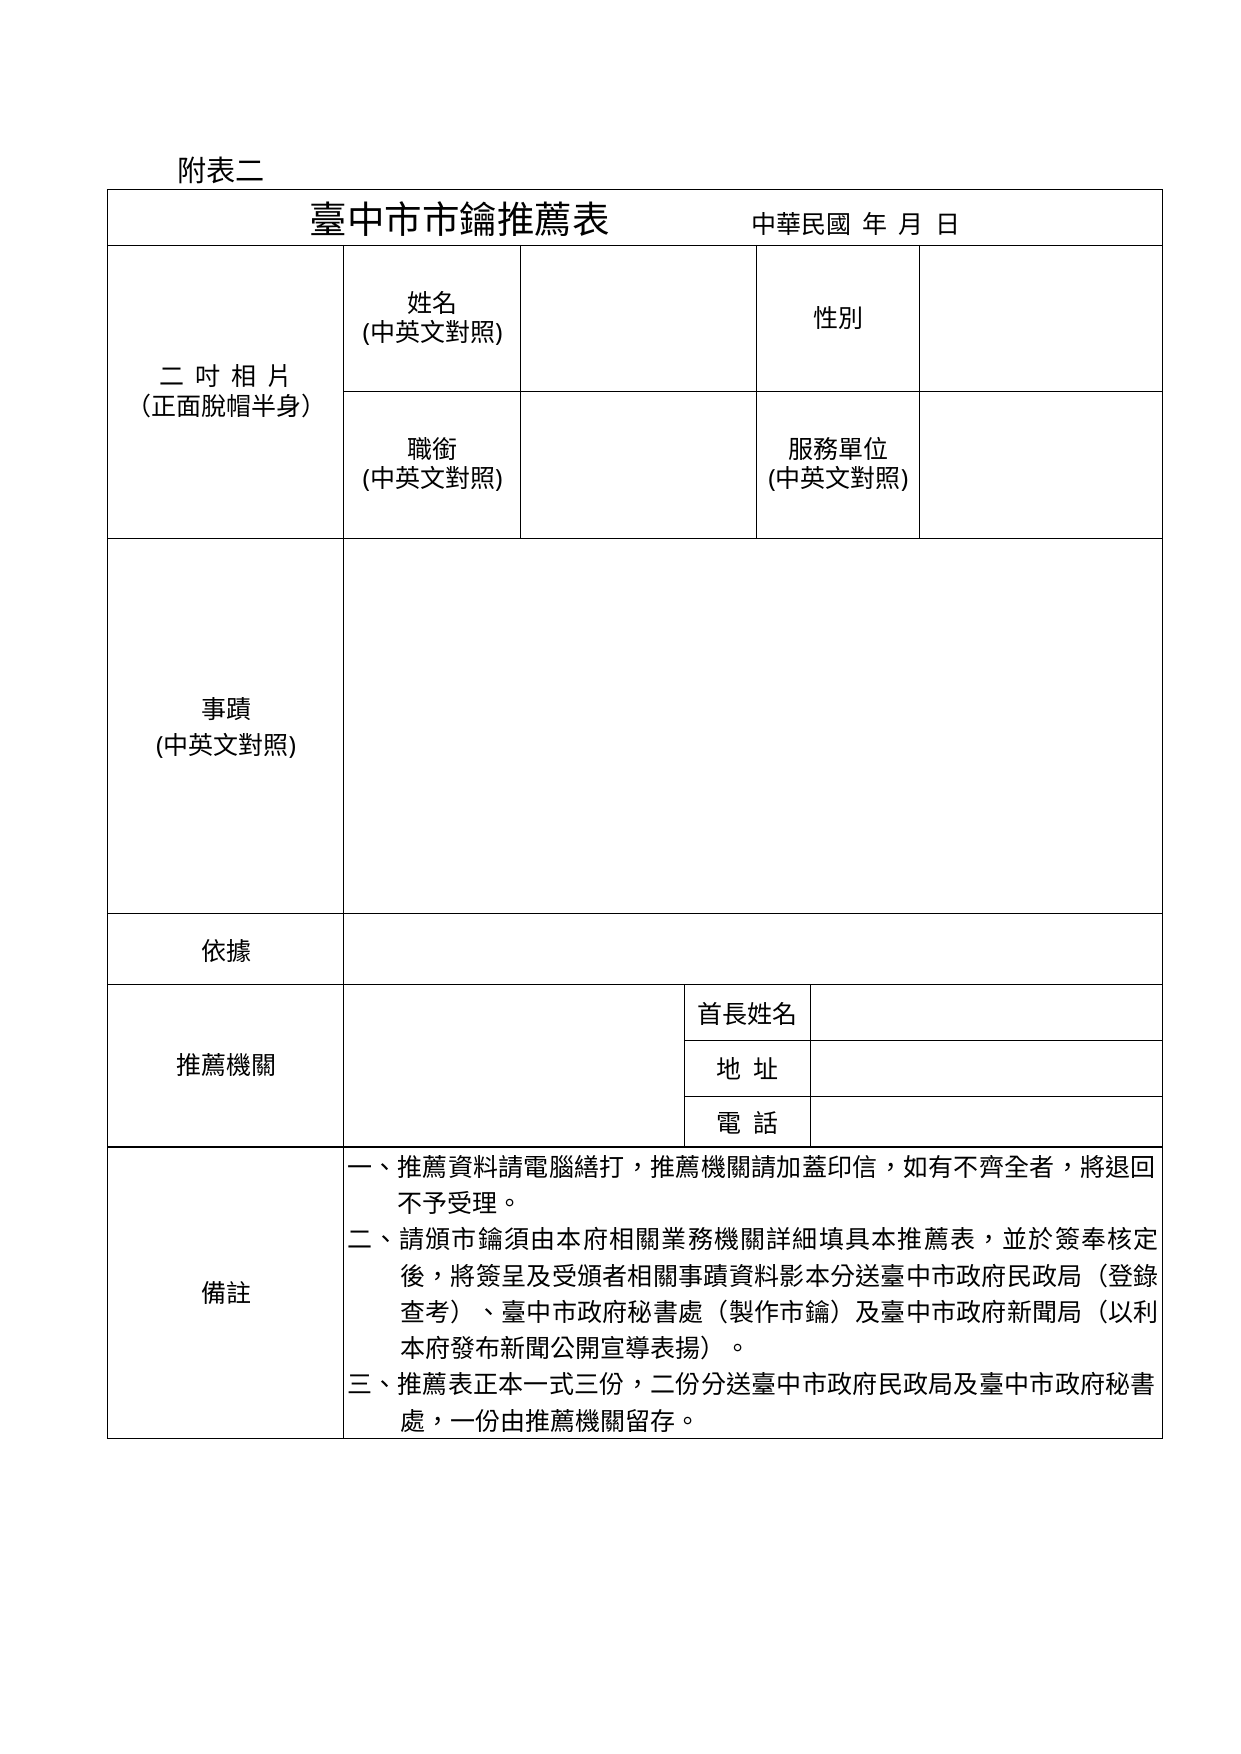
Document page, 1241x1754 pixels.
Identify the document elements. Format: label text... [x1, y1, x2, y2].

table_cell 推薦機關 [108, 985, 343, 1146]
table_cell 性別 [757, 246, 919, 391]
table_cell [344, 539, 1162, 913]
table_cell 電 話 [685, 1097, 810, 1146]
table_cell [811, 1097, 1162, 1146]
table_cell [344, 914, 1162, 984]
table_cell [521, 392, 756, 537]
table_cell [811, 985, 1162, 1039]
table_cell 姓名 (中英文對照) [344, 246, 520, 391]
table_cell 職銜 (中英文對照) [344, 392, 520, 537]
table_cell 一、推薦資料請電腦繕打，推薦機關請加蓋印信，如有不齊全者，將退回不予受理。 二、請頒市鑰須由本府相關業務機關詳細填具本推薦表，並於簽奉核定後，將簽呈及受頒者相關事蹟資料影本分送臺中市政府民政局（登錄查考）、臺中市政府秘書處（製作市鑰）及臺中市政府新聞局（以利本府發布新聞公開宣導表揚）。 三、推薦表正本一式三份，二份分送臺中市政府民政局及臺中市政府秘書處，一份由推薦機關留存。 [344, 1148, 1162, 1437]
table_cell 事蹟 (中英文對照) [108, 539, 343, 913]
table_cell [521, 246, 756, 391]
table_cell 服務單位 (中英文對照) [757, 392, 919, 537]
table_cell 依據 [108, 914, 343, 984]
table_cell 備註 [108, 1148, 343, 1437]
table_cell [344, 985, 684, 1146]
table_cell 地 址 [685, 1041, 810, 1096]
table_cell [811, 1041, 1162, 1096]
text 附表二 [177, 148, 1092, 189]
table_cell 二 吋 相 片 （正面脫帽半身） [108, 246, 343, 537]
table_cell 首長姓名 [685, 985, 810, 1039]
table_header 臺中市市鑰推薦表 中華民國 年 月 日 [108, 190, 1162, 245]
table_cell [920, 246, 1162, 391]
table_cell [920, 392, 1162, 537]
